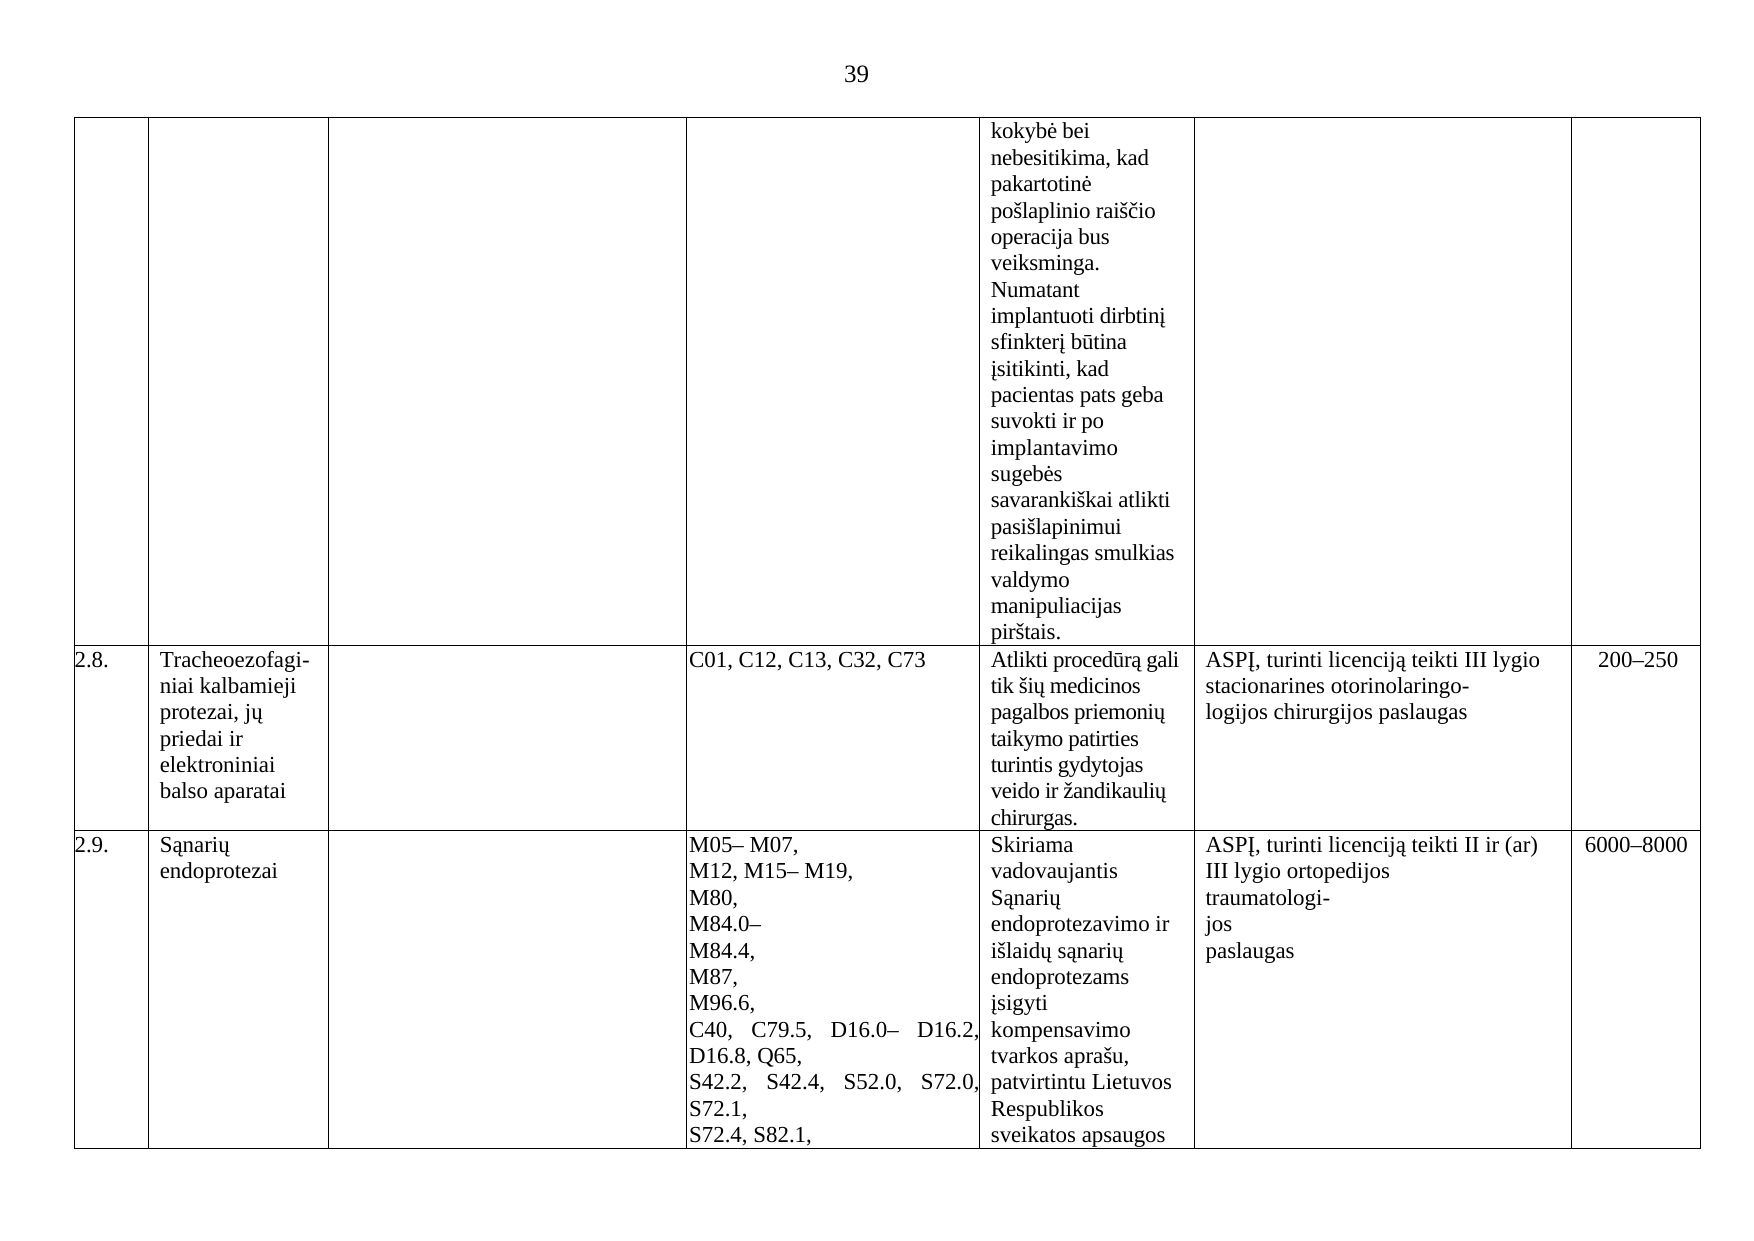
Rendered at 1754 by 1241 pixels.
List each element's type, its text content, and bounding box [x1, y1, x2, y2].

table_cell 2.8. [75, 646, 148, 830]
table_cell [687, 118, 979, 645]
table_cell [1572, 118, 1700, 645]
table_cell Tracheoezofagi- niai kalbamieji protezai, jų priedai ir elektroniniai balso aparatai [149, 646, 328, 830]
table_cell [1195, 118, 1571, 645]
table_cell [75, 118, 148, 645]
table_cell [329, 831, 686, 1147]
table_cell 2.9. [75, 831, 148, 1147]
table_cell 200–250 [1572, 646, 1700, 830]
table_cell Sąnarių endoprotezai [149, 831, 328, 1147]
table_cell ASPĮ, turinti licenciją teikti III lygio stacionarines otorinolaringo- logijos chirurgijos paslaugas [1195, 646, 1571, 830]
table_cell ASPĮ, turinti licenciją teikti II ir (ar) III lygio ortopedijos traumatologi- jos paslaugas [1195, 831, 1571, 1147]
table_cell kokybė bei nebesitikima, kad pakartotinė pošlaplinio raiščio operacija bus veiksminga. Numatant implantuoti dirbtinį sfinkterį būtina įsitikinti, kad pacientas pats geba suvokti ir po implantavimo sugebės savarankiškai atlikti pasišlapinimui reikalingas smulkias valdymo manipuliacijas pirštais. [980, 118, 1194, 645]
table_cell 6000–8000 [1572, 831, 1700, 1147]
table_cell M05– M07, M12, M15– M19, M80, M84.0– M84.4, M87, M96.6, C40, C79.5, D16.0– D16.2, D16.8, Q65, S42.2, S42.4, S52.0, S72.0, S72.1, S72.4, S82.1, [687, 831, 979, 1147]
table_cell Atlikti procedūrą gali tik šių medicinos pagalbos priemonių taikymo patirties turintis gydytojas veido ir žandikaulių chirurgas. [980, 646, 1194, 830]
table_cell Skiriama vadovaujantis Sąnarių endoprotezavimo ir išlaidų sąnarių endoprotezams įsigyti kompensavimo tvarkos aprašu, patvirtintu Lietuvos Respublikos sveikatos apsaugos [980, 831, 1194, 1147]
table_cell C01, C12, C13, C32, C73 [687, 646, 979, 830]
table_cell [329, 646, 686, 830]
table_cell [329, 118, 686, 645]
table_cell [149, 118, 328, 645]
